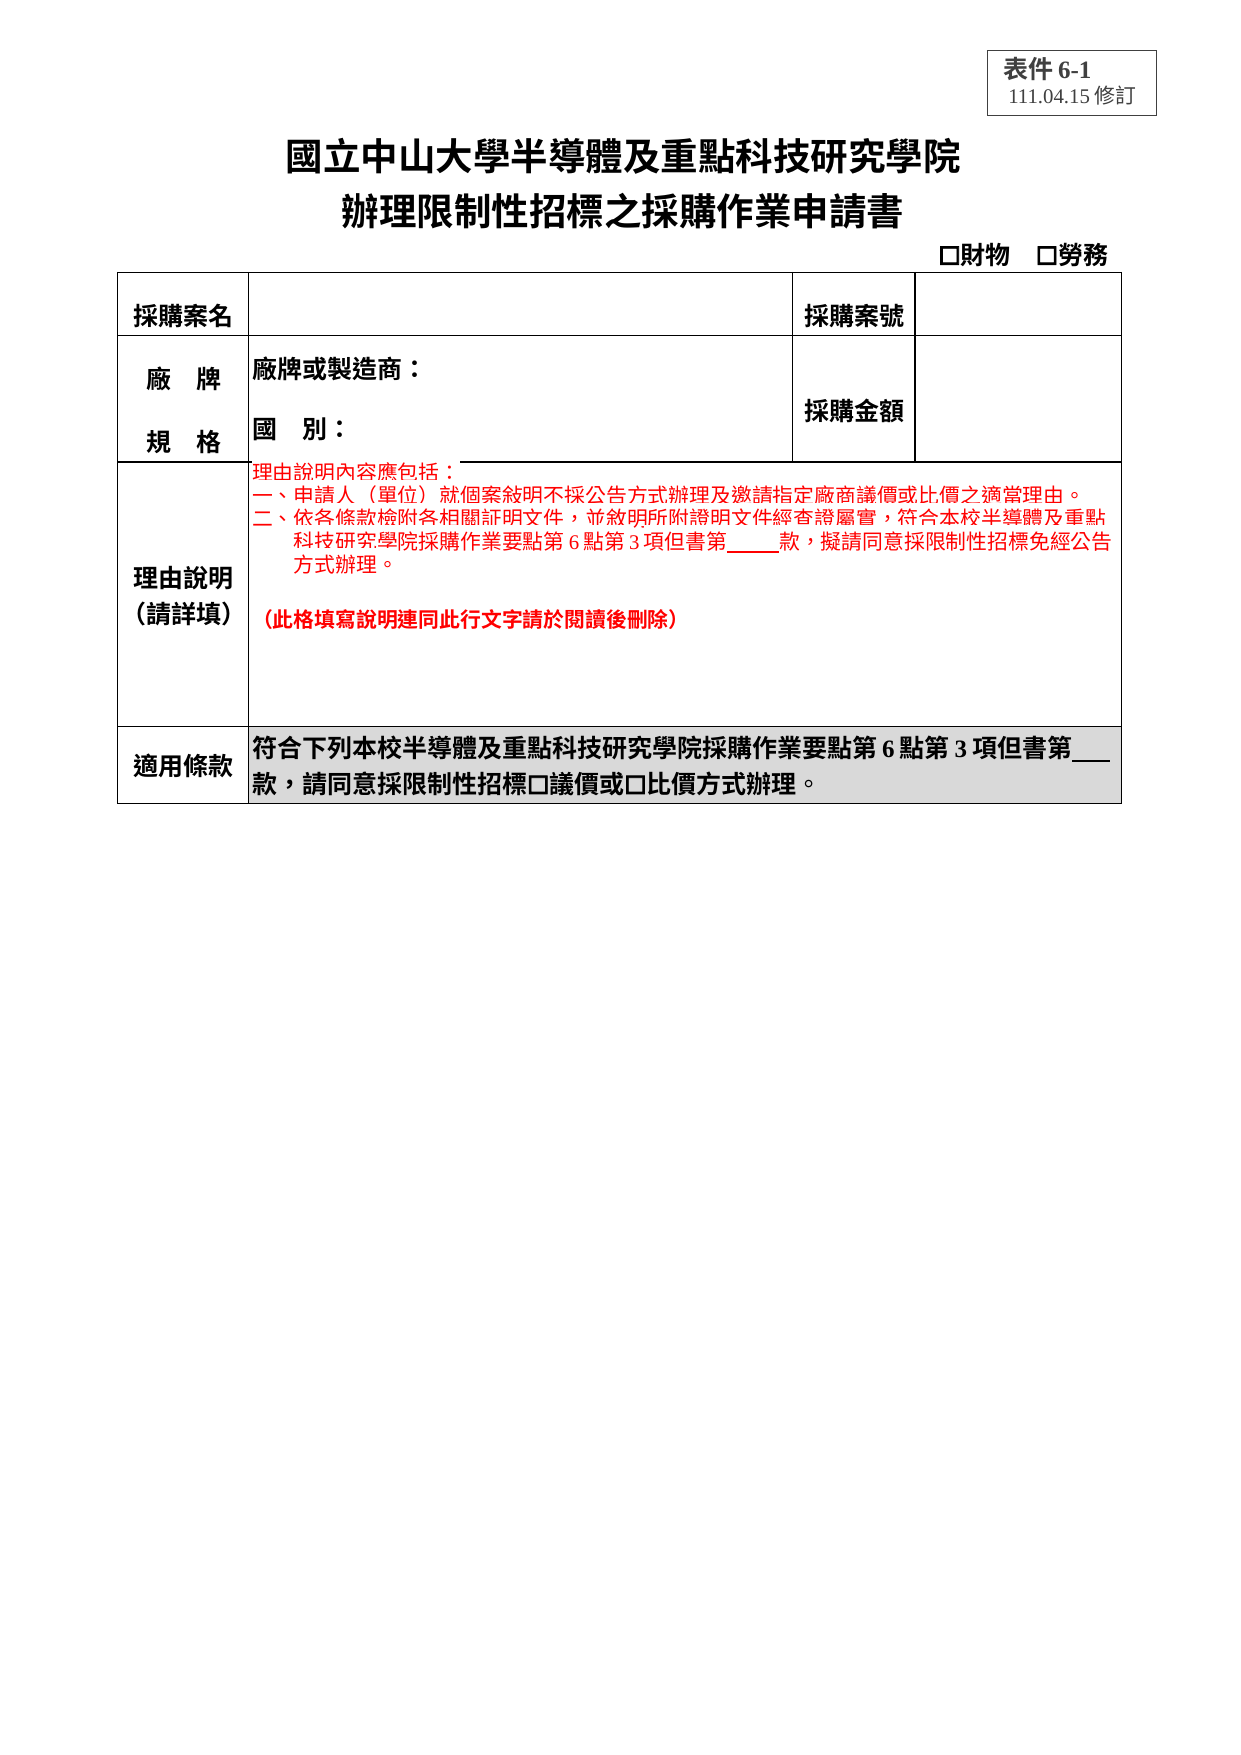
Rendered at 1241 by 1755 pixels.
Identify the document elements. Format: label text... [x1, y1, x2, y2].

table_header 採購案號 [793, 273, 914, 335]
table_cell 符合下列本校半導體及重點科技研究學院採購作業要點第6點第3項但書第 款，請同意採限制性招標議價或比價方式辦理。 [249, 727, 1121, 803]
table_cell 理由說明內容應包括： 一、申請人（單位）就個案敍明不採公告方式辦理及邀請指定廠商議價或比價之適當理由。 二、依各條款檢附各相關証明文件，並敘明所附證明文件經查證屬實，符合本校半導體及重點科技研究學院採購作業要點第6點第3項但書第 款，擬請同意採限制性招標免經公告方式辦理。 （此格填寫說明連同此行文字請於閱讀後刪除） [249, 463, 1121, 726]
table_header [249, 273, 792, 335]
text 國立中山大學半導體及重點科技研究學院 辦理限制性招標之採購作業申請書 [118, 127, 1128, 236]
table_cell 採購金額 [793, 336, 914, 461]
table_header 採購案名 [118, 273, 248, 335]
table_cell 理由說明 （請詳填） [118, 463, 248, 726]
table_header [916, 273, 1121, 335]
table_cell [916, 336, 1121, 461]
table_cell 廠牌或製造商： 國 別： [249, 336, 792, 461]
table_cell 廠 牌 規 格 [118, 336, 248, 461]
table_cell 適用條款 [118, 727, 248, 803]
text 財物 勞務 [118, 236, 1108, 272]
text 111.04.15修訂 [1003, 84, 1141, 107]
text 表件6-1 [1003, 59, 1141, 84]
text [988, 51, 1156, 115]
